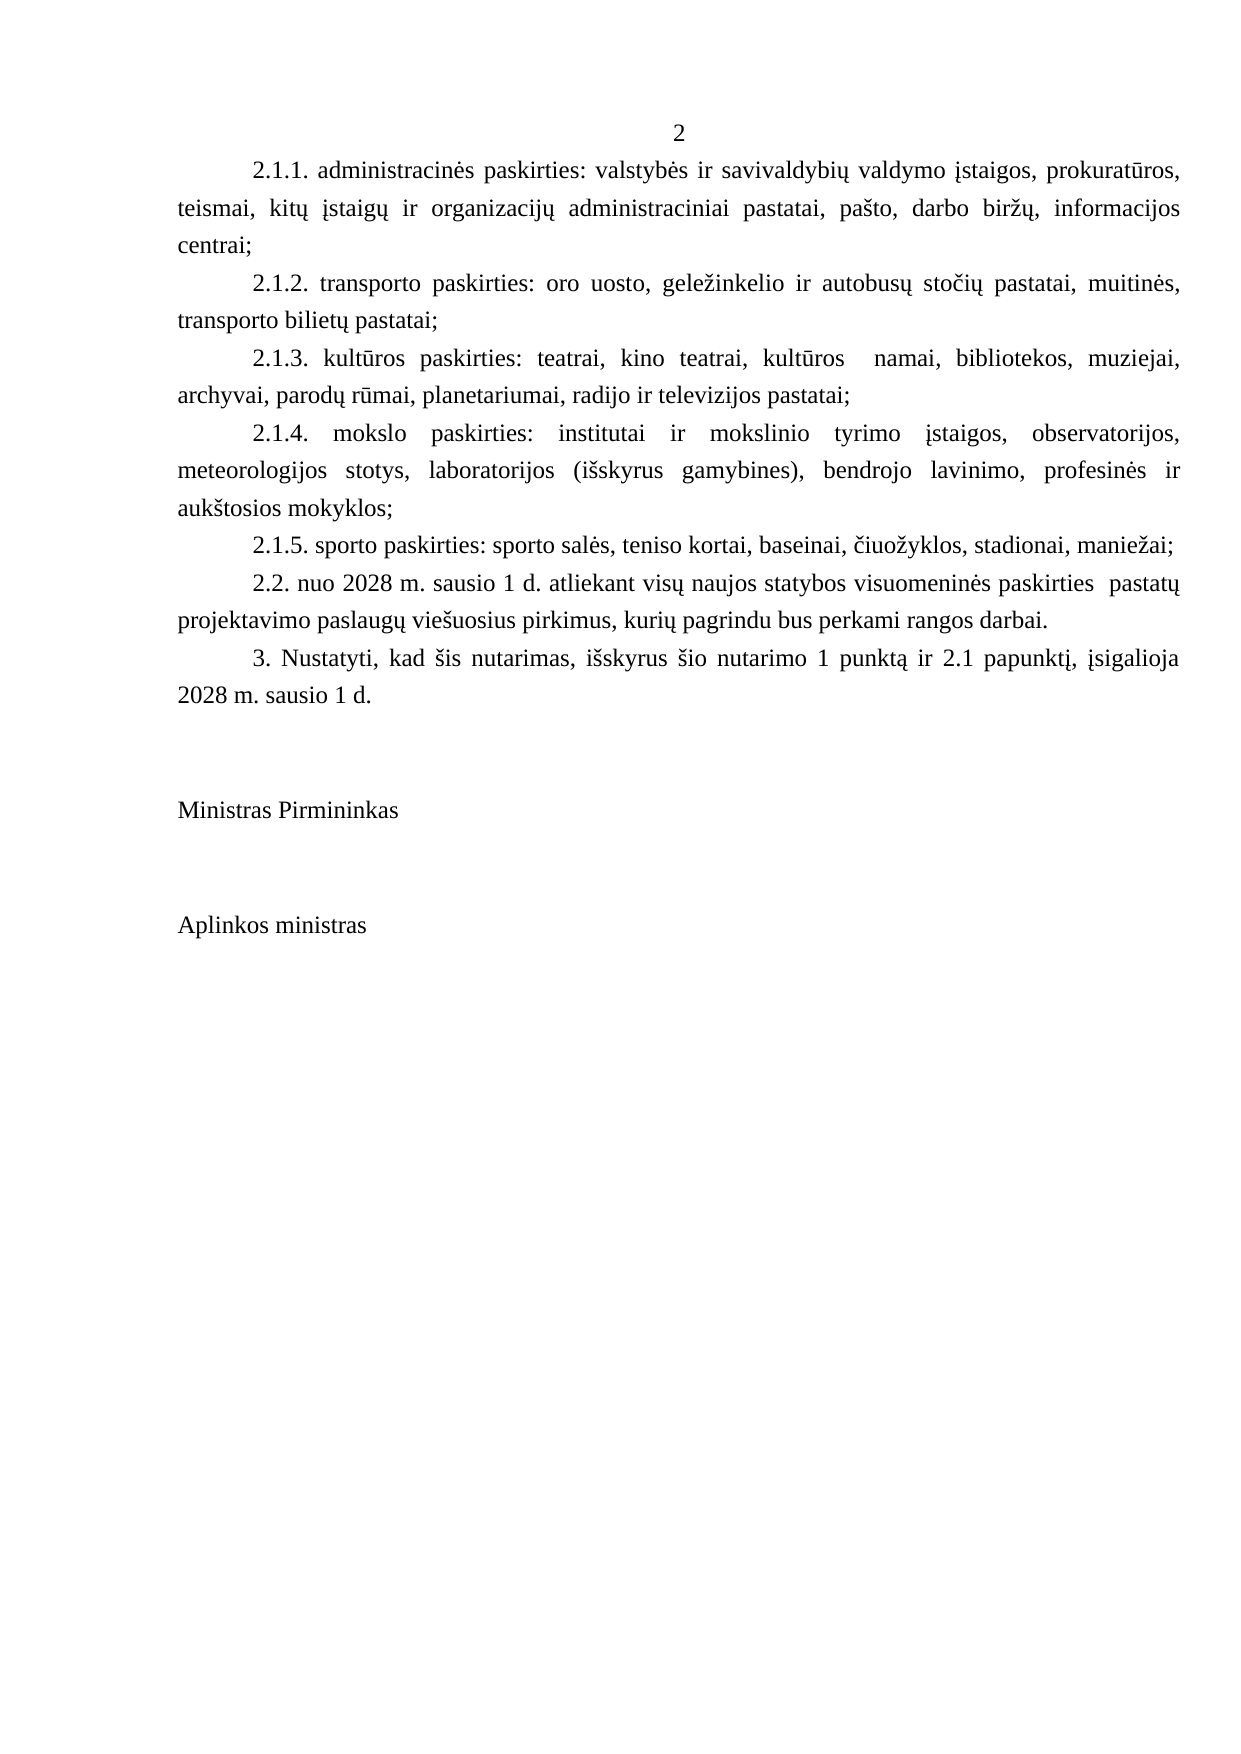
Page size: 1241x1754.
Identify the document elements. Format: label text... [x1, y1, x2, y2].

text 2.1.2. transporto paskirties: oro uosto, geležinkelio ir autobusų stočių pastatai, muitinės, transporto bilietų pastatai; [177, 259, 1181, 334]
text 2.2. nuo 2028 m. sausio 1 d. atliekant visų naujos statybos visuomeninės paskirties pastatų projektavimo paslaugų viešuosius pirkimus, kurių pagrindu bus perkami rangos darbai. [177, 559, 1181, 634]
text 2.1.5. sporto paskirties: sporto salės, teniso kortai, baseinai, čiuožyklos, stadionai, maniežai; [177, 522, 1181, 559]
text 2.1.1. administracinės paskirties: valstybės ir savivaldybių valdymo įstaigos, prokuratūros, teismai, kitų įstaigų ir organizacijų administraciniai pastatai, pašto, darbo biržų, informacijos centrai; [177, 147, 1181, 259]
text 2.1.4. mokslo paskirties: institutai ir mokslinio tyrimo įstaigos, observatorijos, meteorologijos stotys, laboratorijos (išskyrus gamybines), bendrojo lavinimo, profesinės ir aukštosios mokyklos; [177, 409, 1181, 522]
text Aplinkos ministras [177, 911, 1181, 939]
text Ministras Pirmininkas [177, 796, 1181, 824]
text 3. Nustatyti, kad šis nutarimas, išskyrus šio nutarimo 1 punktą ir 2.1 papunktį, įsigalioja 2028 m. sausio 1 d. [177, 634, 1181, 709]
text 2.1.3. kultūros paskirties: teatrai, kino teatrai, kultūros namai, bibliotekos, muziejai, archyvai, parodų rūmai, planetariumai, radijo ir televizijos pastatai; [177, 334, 1181, 409]
